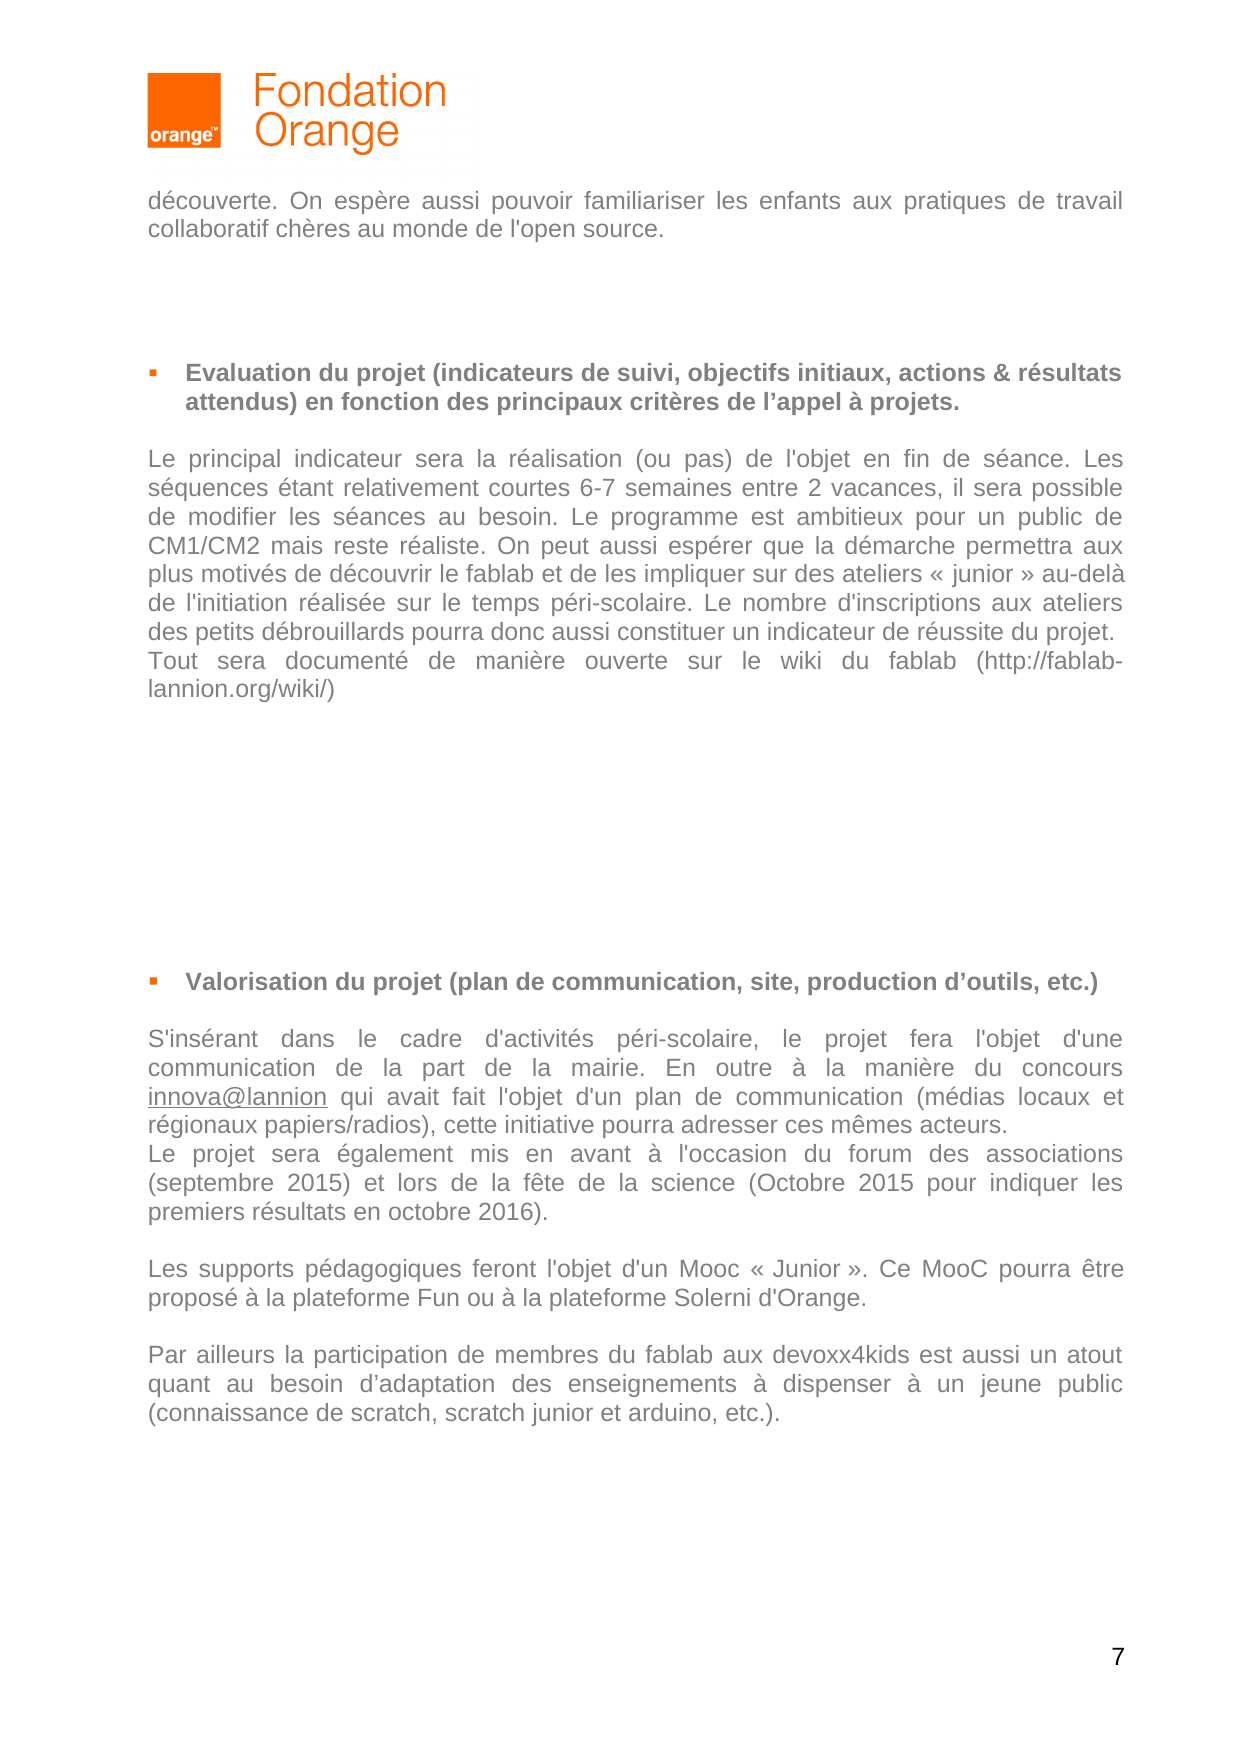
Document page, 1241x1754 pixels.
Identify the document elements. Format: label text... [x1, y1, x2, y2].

text Le principal indicateur sera la réalisation (ou pas) de l'objet en fin de séance. Les séquences étant relativement courtes 6-7 semaines entre 2 vacances, il sera possible de modifier les séances au besoin. Le programme est ambitieux pour un public de CM1/CM2 mais reste réaliste. On peut aussi espérer que la démarche permettra aux plus motivés de découvrir le fablab et de les impliquer sur des ateliers « junior » au-delà de l'initiation réalisée sur le temps péri-scolaire. Le nombre d'inscriptions aux ateliers des petits débrouillards pourra donc aussi constituer un indicateur de réussite du projet. [148, 444, 1125, 646]
text Les supports pédagogiques feront l'objet d'un Mooc « Junior ». Ce MooC pourra être proposé à la plateforme Fun ou à la plateforme Solerni d'Orange. [148, 1254, 1125, 1312]
text Le projet sera également mis en avant à l'occasion du forum des associations (septembre 2015) et lors de la fête de la science (Octobre 2015 pour indiquer les premiers résultats en octobre 2016). [148, 1139, 1125, 1226]
text Tout sera documenté de manière ouverte sur le wiki du fablab (http://fablab-lannion.org/wiki/) [148, 646, 1125, 703]
list Evaluation du projet (indicateurs de suivi, objectifs initiaux, actions & résultats attendus) en fonction des principaux critères de l’appel à projets. [148, 358, 1125, 416]
text découverte. On espère aussi pouvoir familiariser les enfants aux pratiques de travail collaboratif chères au monde de l'open source. [148, 186, 1125, 243]
list Valorisation du projet (plan de communication, site, production d’outils, etc.) [148, 967, 1125, 996]
text S'insérant dans le cadre d'activités péri-scolaire, le projet fera l'objet d'une communication de la part de la mairie. En outre à la manière du concours innova@lannion qui avait fait l'objet d'un plan de communication (médias locaux et régionaux papiers/radios), cette initiative pourra adresser ces mêmes acteurs. [148, 1024, 1125, 1139]
text Par ailleurs la participation de membres du fablab aux devoxx4kids est aussi un atout quant au besoin d’adaptation des enseignements à dispenser à un jeune public (connaissance de scratch, scratch junior et arduino, etc.). [148, 1341, 1125, 1427]
